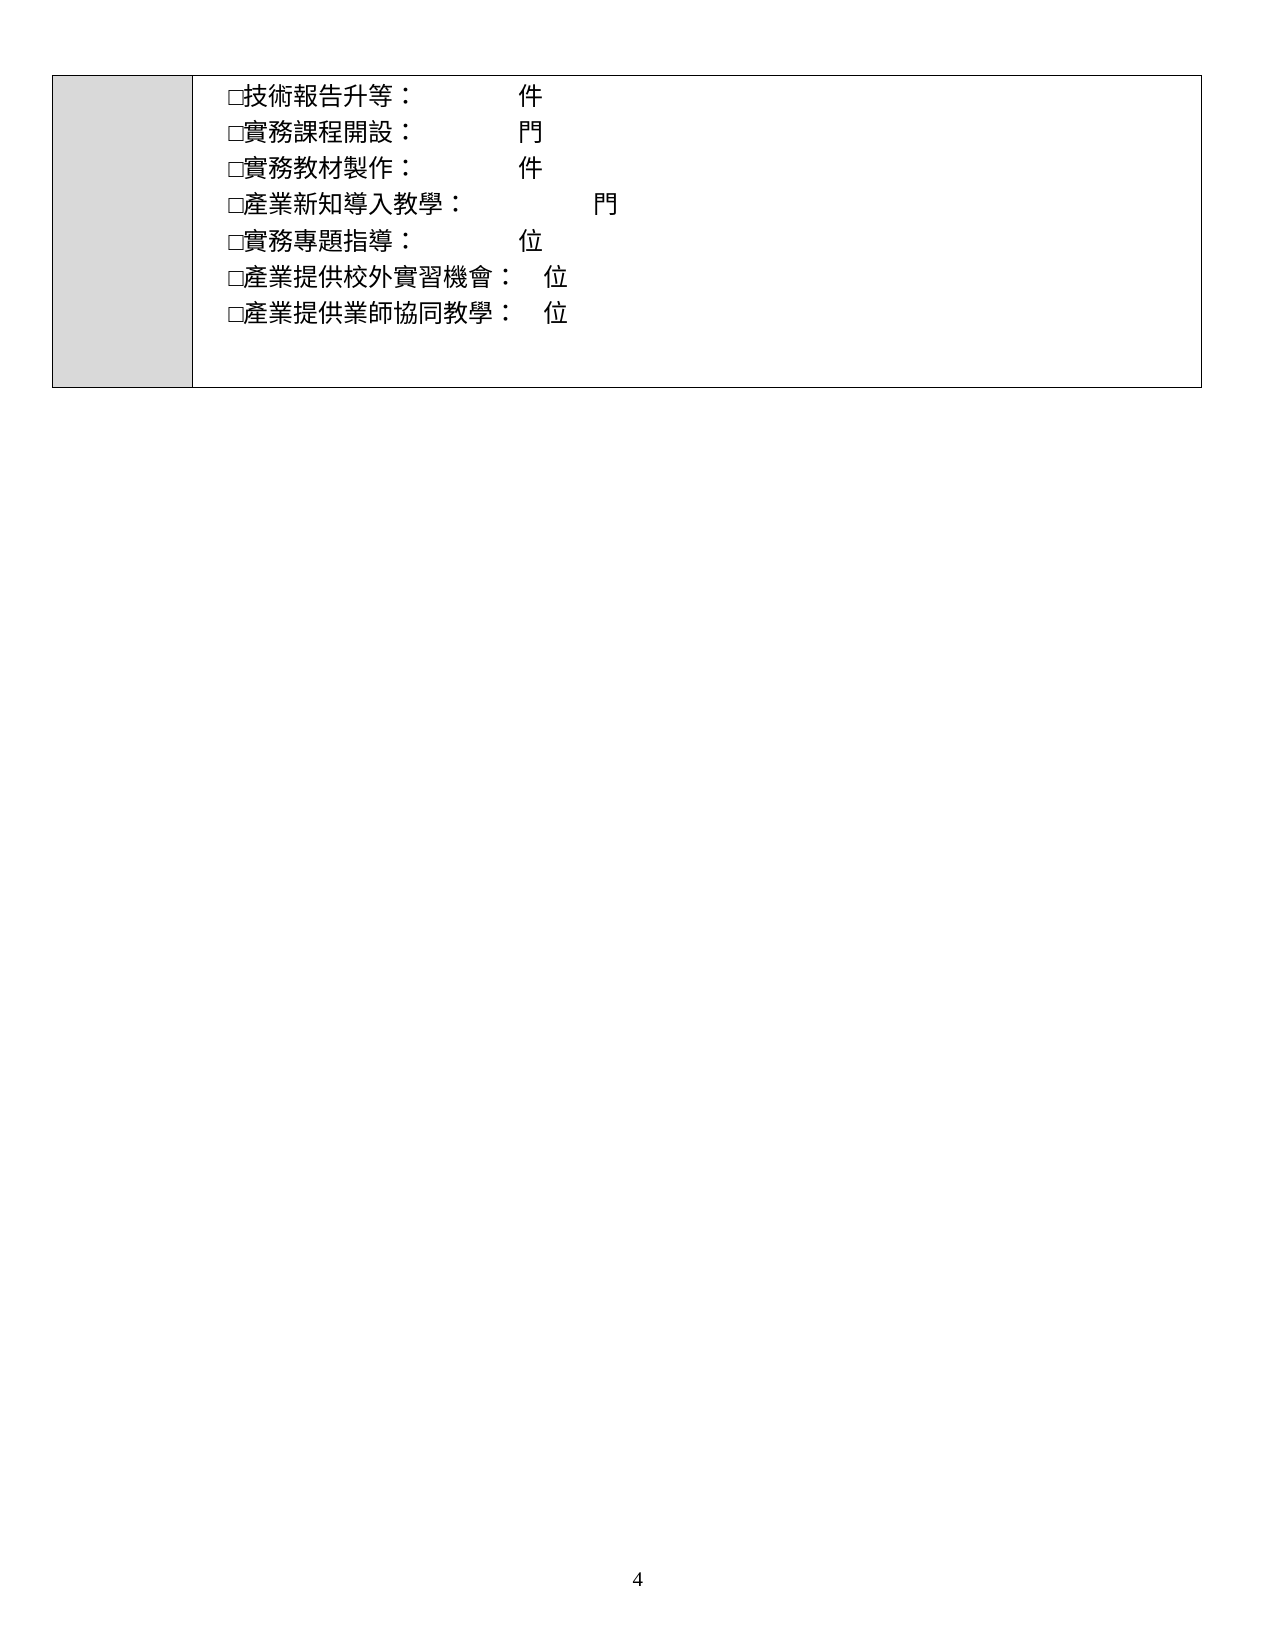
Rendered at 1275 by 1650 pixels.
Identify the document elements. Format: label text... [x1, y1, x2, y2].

table_cell [53, 76, 192, 387]
table_cell □技術報告升等： 件 □實務課程開設： 門 □實務教材製作： 件 □產業新知導入教學： 門 □實務專題指導： 位 □產業提供校外實習機會： 位 □產業提供業師協同教學： 位 [193, 76, 1201, 387]
